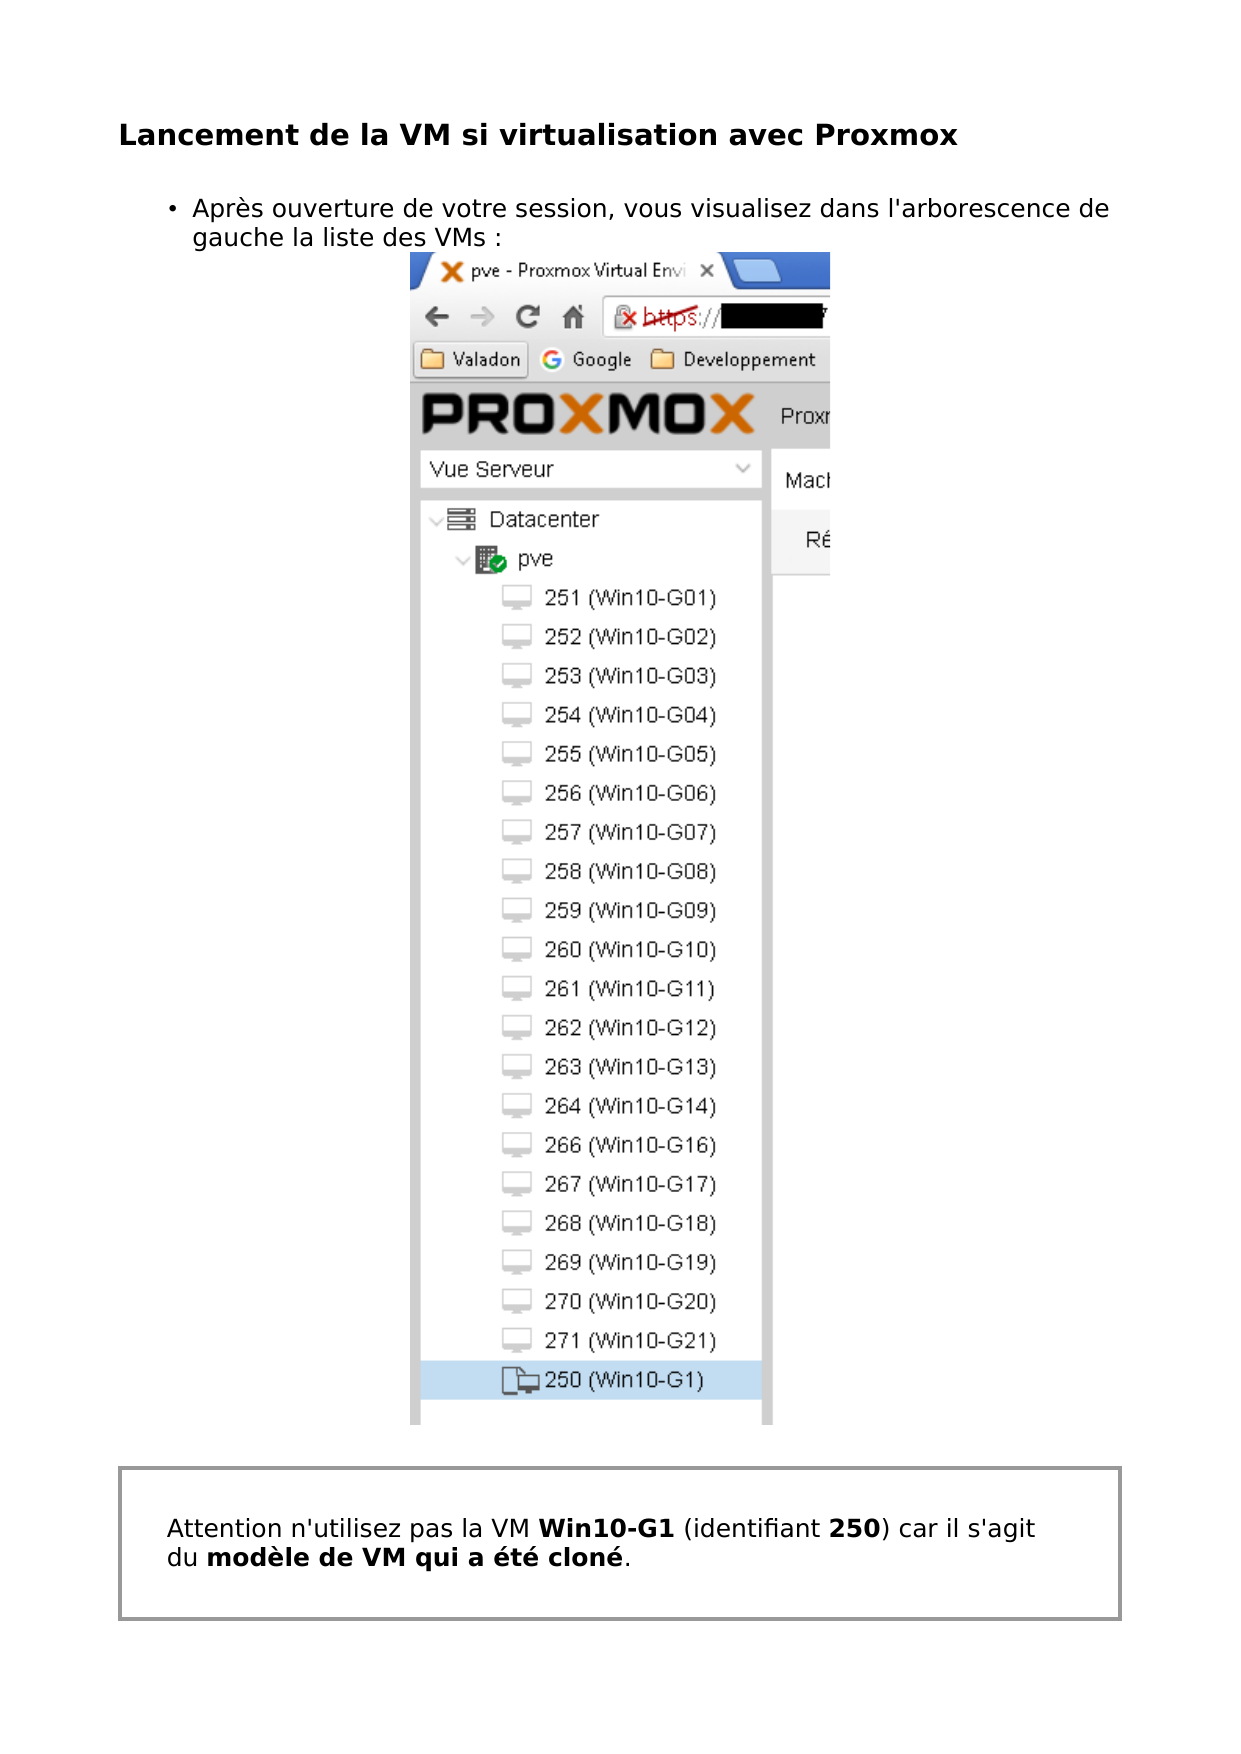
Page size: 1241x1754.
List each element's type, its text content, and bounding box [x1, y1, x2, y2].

list Après ouverture de votre session, vous visualisez dans l'arborescence de gauche la liste des VMs : [177, 194, 1122, 252]
picture [410, 252, 831, 1425]
table_header Attention n'utilisez pas la VM Win10-G1 (identifiant 250) car il s'agit du modèle de VM qui a été cloné. [131, 1479, 1109, 1608]
subtitle Lancement de la VM si virtualisation avec Proxmox [118, 118, 1122, 152]
